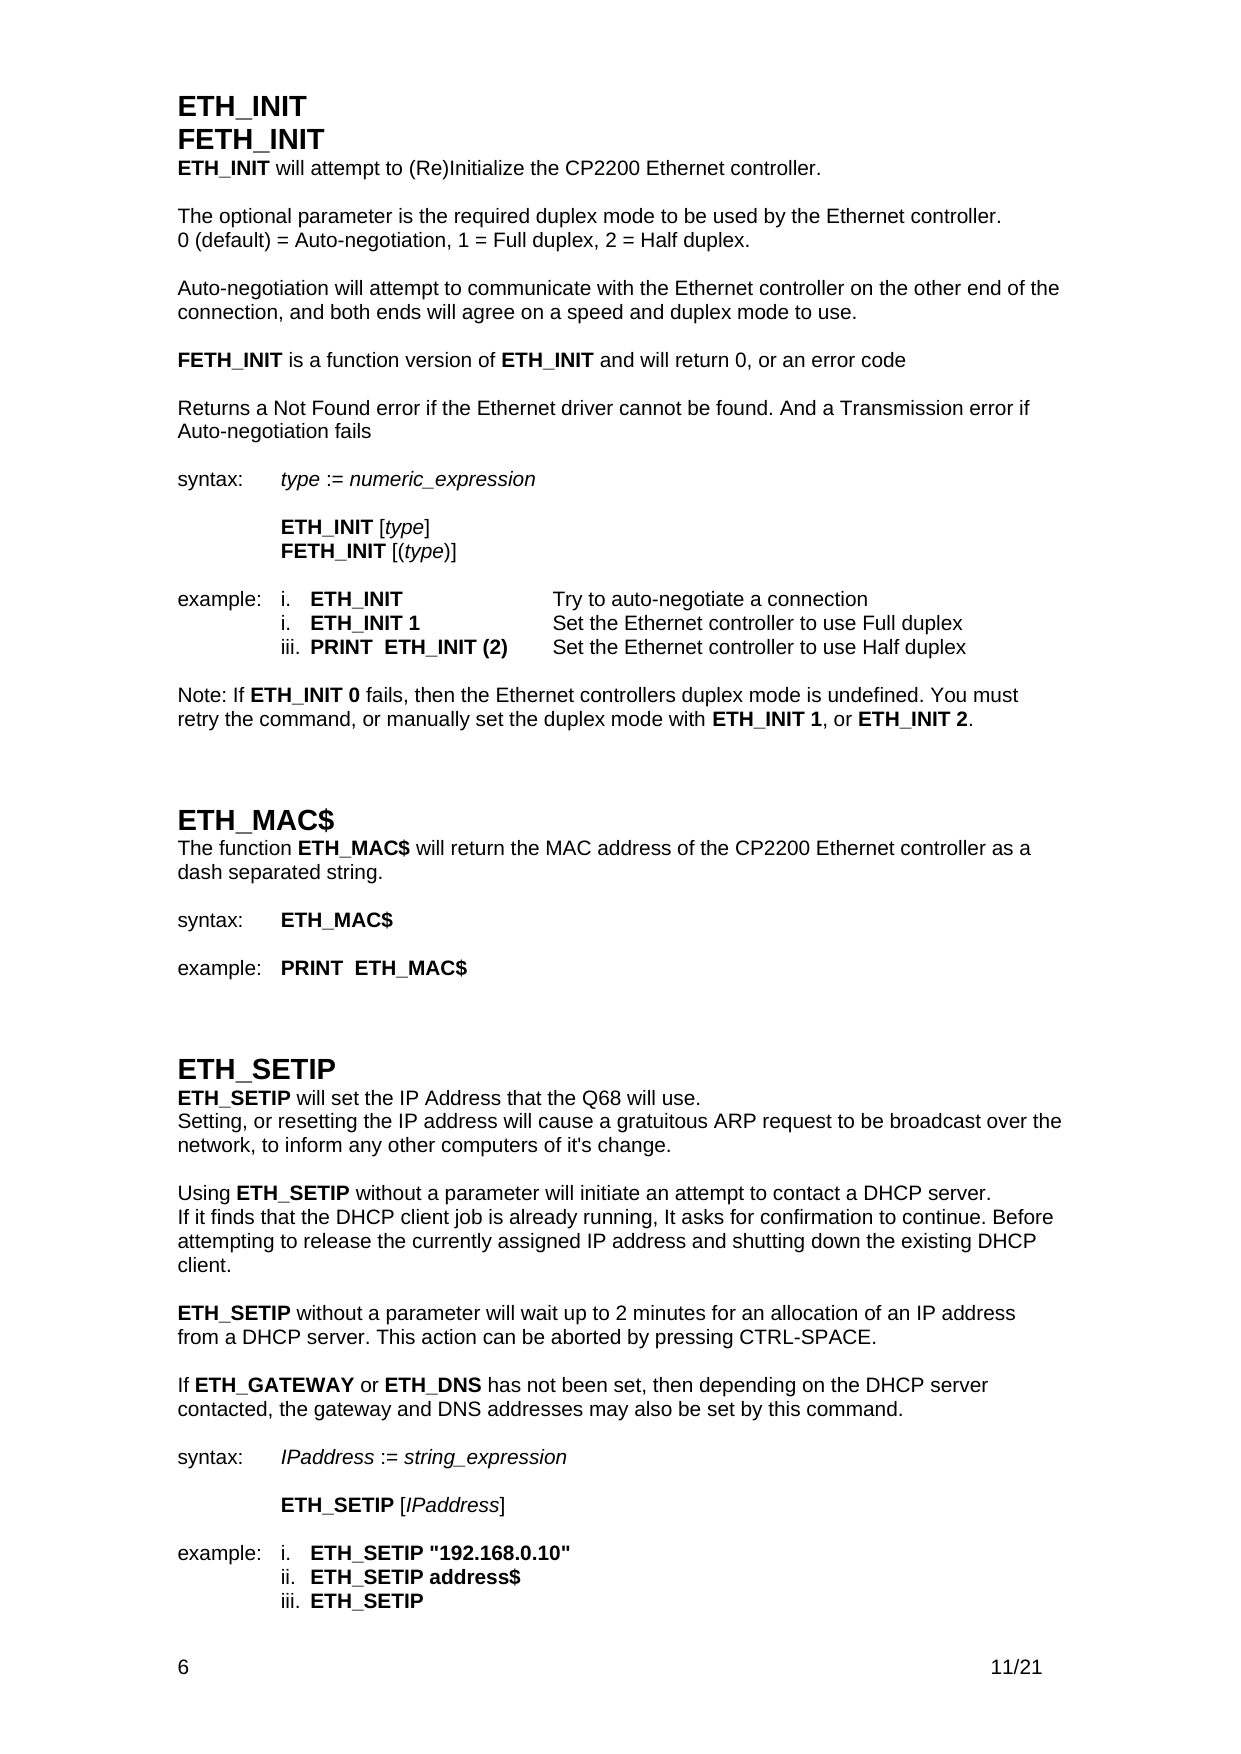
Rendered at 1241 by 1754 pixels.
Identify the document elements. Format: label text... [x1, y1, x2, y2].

text ETH_INIT [177, 89, 1063, 122]
text example: i. ETH_INIT Try to auto-negotiate a connection [177, 587, 1063, 611]
text ii. ETH_SETIP address$ [177, 1564, 1063, 1588]
text Setting, or resetting the IP address will cause a gratuitous ARP request to be broadcast over the network, to inform any other computers of it's change. [177, 1109, 1063, 1157]
text If ETH_GATEWAY or ETH_DNS has not been set, then depending on the DHCP server contacted, the gateway and DNS addresses may also be set by this command. [177, 1373, 1063, 1421]
text FETH_INIT is a function version of ETH_INIT and will return 0, or an error code [177, 347, 1063, 371]
text ETH_MAC$ [177, 803, 1063, 836]
text syntax: type := numeric_expression [177, 467, 1063, 491]
text FETH_INIT [177, 122, 1063, 156]
text example: PRINT ETH_MAC$ [177, 956, 1063, 980]
text 0 (default) = Auto-negotiation, 1 = Full duplex, 2 = Half duplex. [177, 228, 1063, 252]
text Note: If ETH_INIT 0 fails, then the Ethernet controllers duplex mode is undefined. You must retry the command, or manually set the duplex mode with ETH_INIT 1, or ETH_INIT 2. [177, 683, 1063, 731]
text ETH_SETIP will set the IP Address that the Q68 will use. [177, 1085, 1063, 1109]
text ETH_SETIP [177, 1052, 1063, 1085]
text syntax: IPaddress := string_expression [177, 1445, 1063, 1469]
text ETH_INIT [type] [177, 515, 1063, 539]
text Auto-negotiation will attempt to communicate with the Ethernet controller on the other end of the connection, and both ends will agree on a speed and duplex mode to use. [177, 276, 1063, 323]
text Returns a Not Found error if the Ethernet driver cannot be found. And a Transmission error if Auto-negotiation fails [177, 395, 1063, 443]
text example: i. ETH_SETIP "192.168.0.10" [177, 1541, 1063, 1564]
text If it finds that the DHCP client job is already running, It asks for confirmation to continue. Before attempting to release the currently assigned IP address and shutting down the existing DHCP client. [177, 1205, 1063, 1277]
text ETH_SETIP without a parameter will wait up to 2 minutes for an allocation of an IP address from a DHCP server. This action can be aborted by pressing CTRL-SPACE. [177, 1301, 1063, 1349]
text FETH_INIT [(type)] [177, 539, 1063, 563]
text The optional parameter is the required duplex mode to be used by the Ethernet controller. [177, 204, 1063, 228]
text iii. PRINT ETH_INIT (2) Set the Ethernet controller to use Half duplex [177, 635, 1063, 659]
text iii. ETH_SETIP [177, 1588, 1063, 1612]
text Using ETH_SETIP without a parameter will initiate an attempt to contact a DHCP server. [177, 1181, 1063, 1205]
text i. ETH_INIT 1 Set the Ethernet controller to use Full duplex [177, 611, 1063, 635]
text ETH_INIT will attempt to (Re)Initialize the CP2200 Ethernet controller. [177, 156, 1063, 180]
text The function ETH_MAC$ will return the MAC address of the CP2200 Ethernet controller as a dash separated string. [177, 836, 1063, 884]
text ETH_SETIP [IPaddress] [177, 1493, 1063, 1517]
text syntax: ETH_MAC$ [177, 908, 1063, 932]
